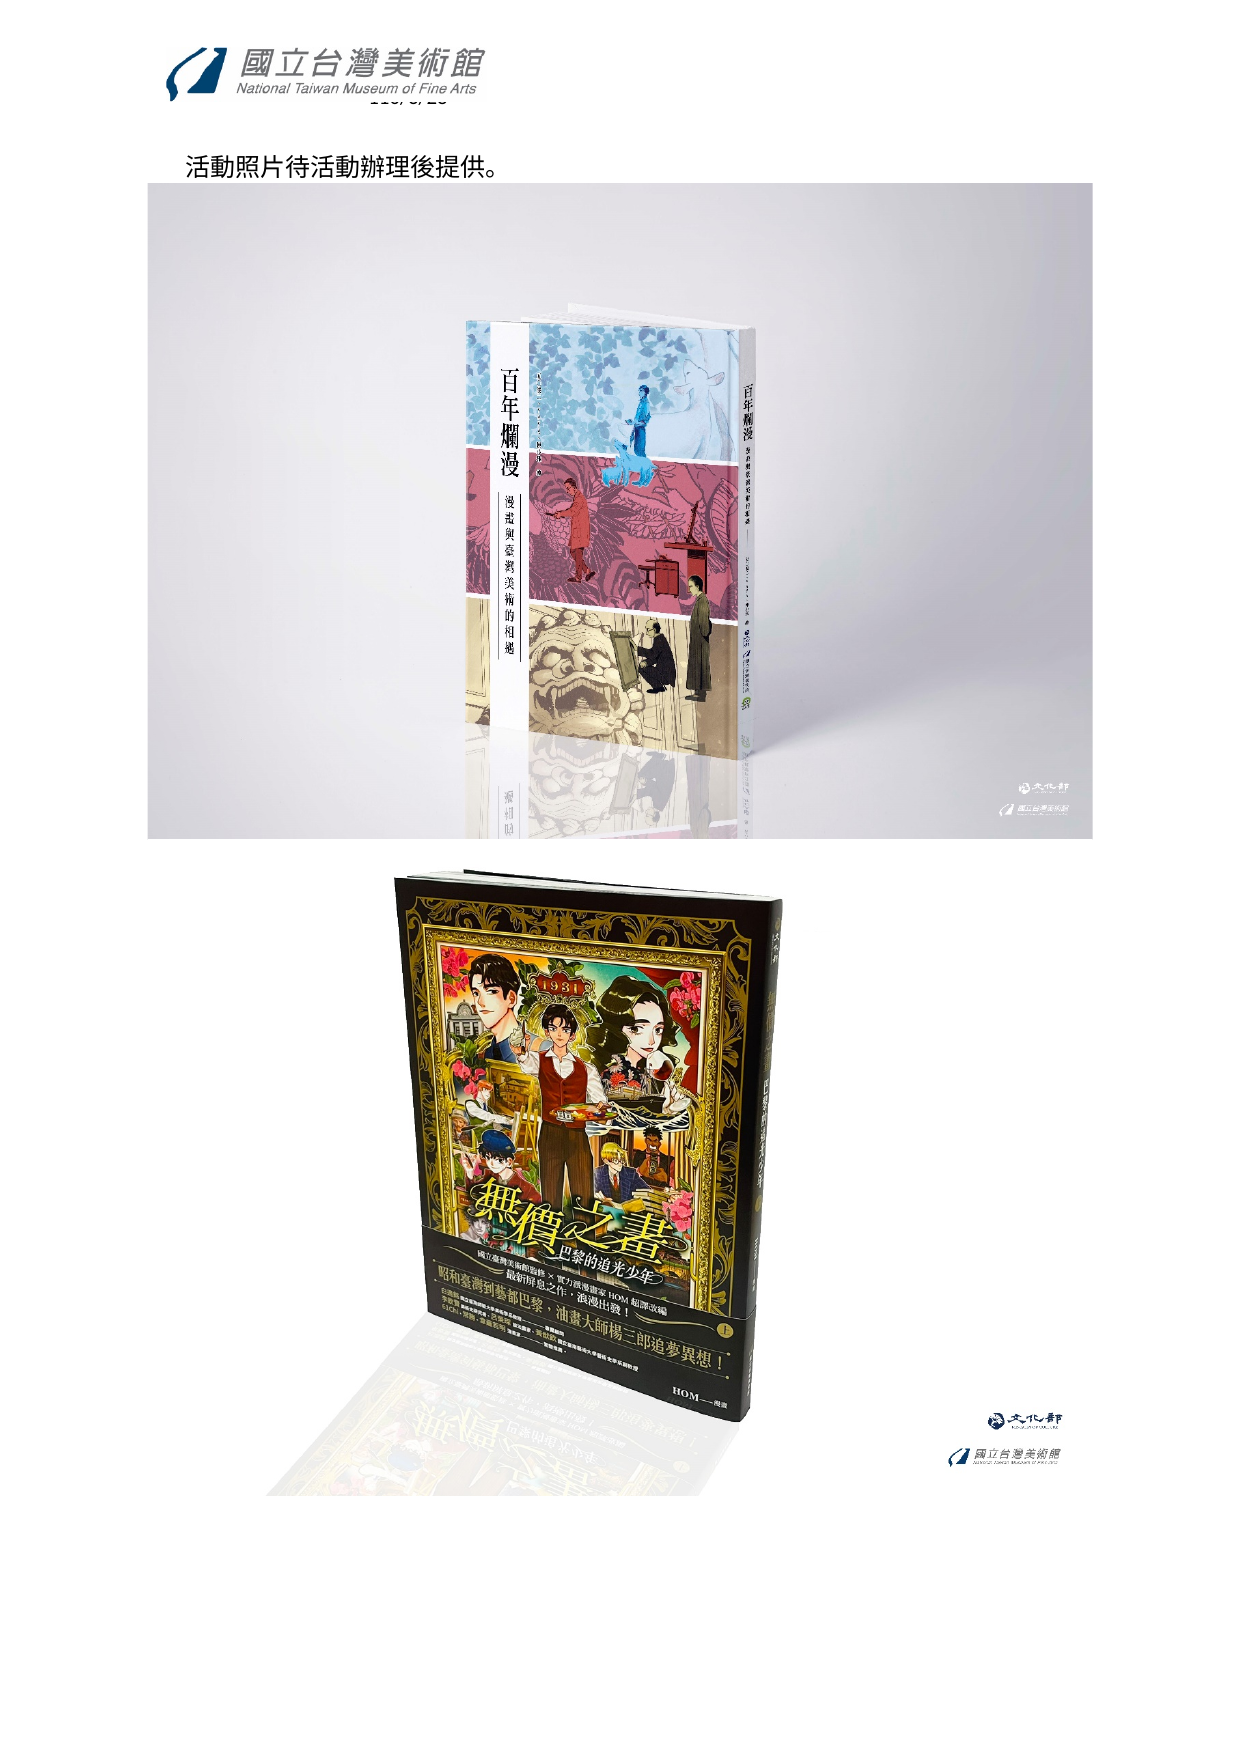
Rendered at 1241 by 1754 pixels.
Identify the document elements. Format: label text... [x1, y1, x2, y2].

picture [147, 183, 1093, 1496]
text 活動照片待活動辦理後提供。 [148, 148, 1092, 183]
picture [166, 47, 487, 102]
